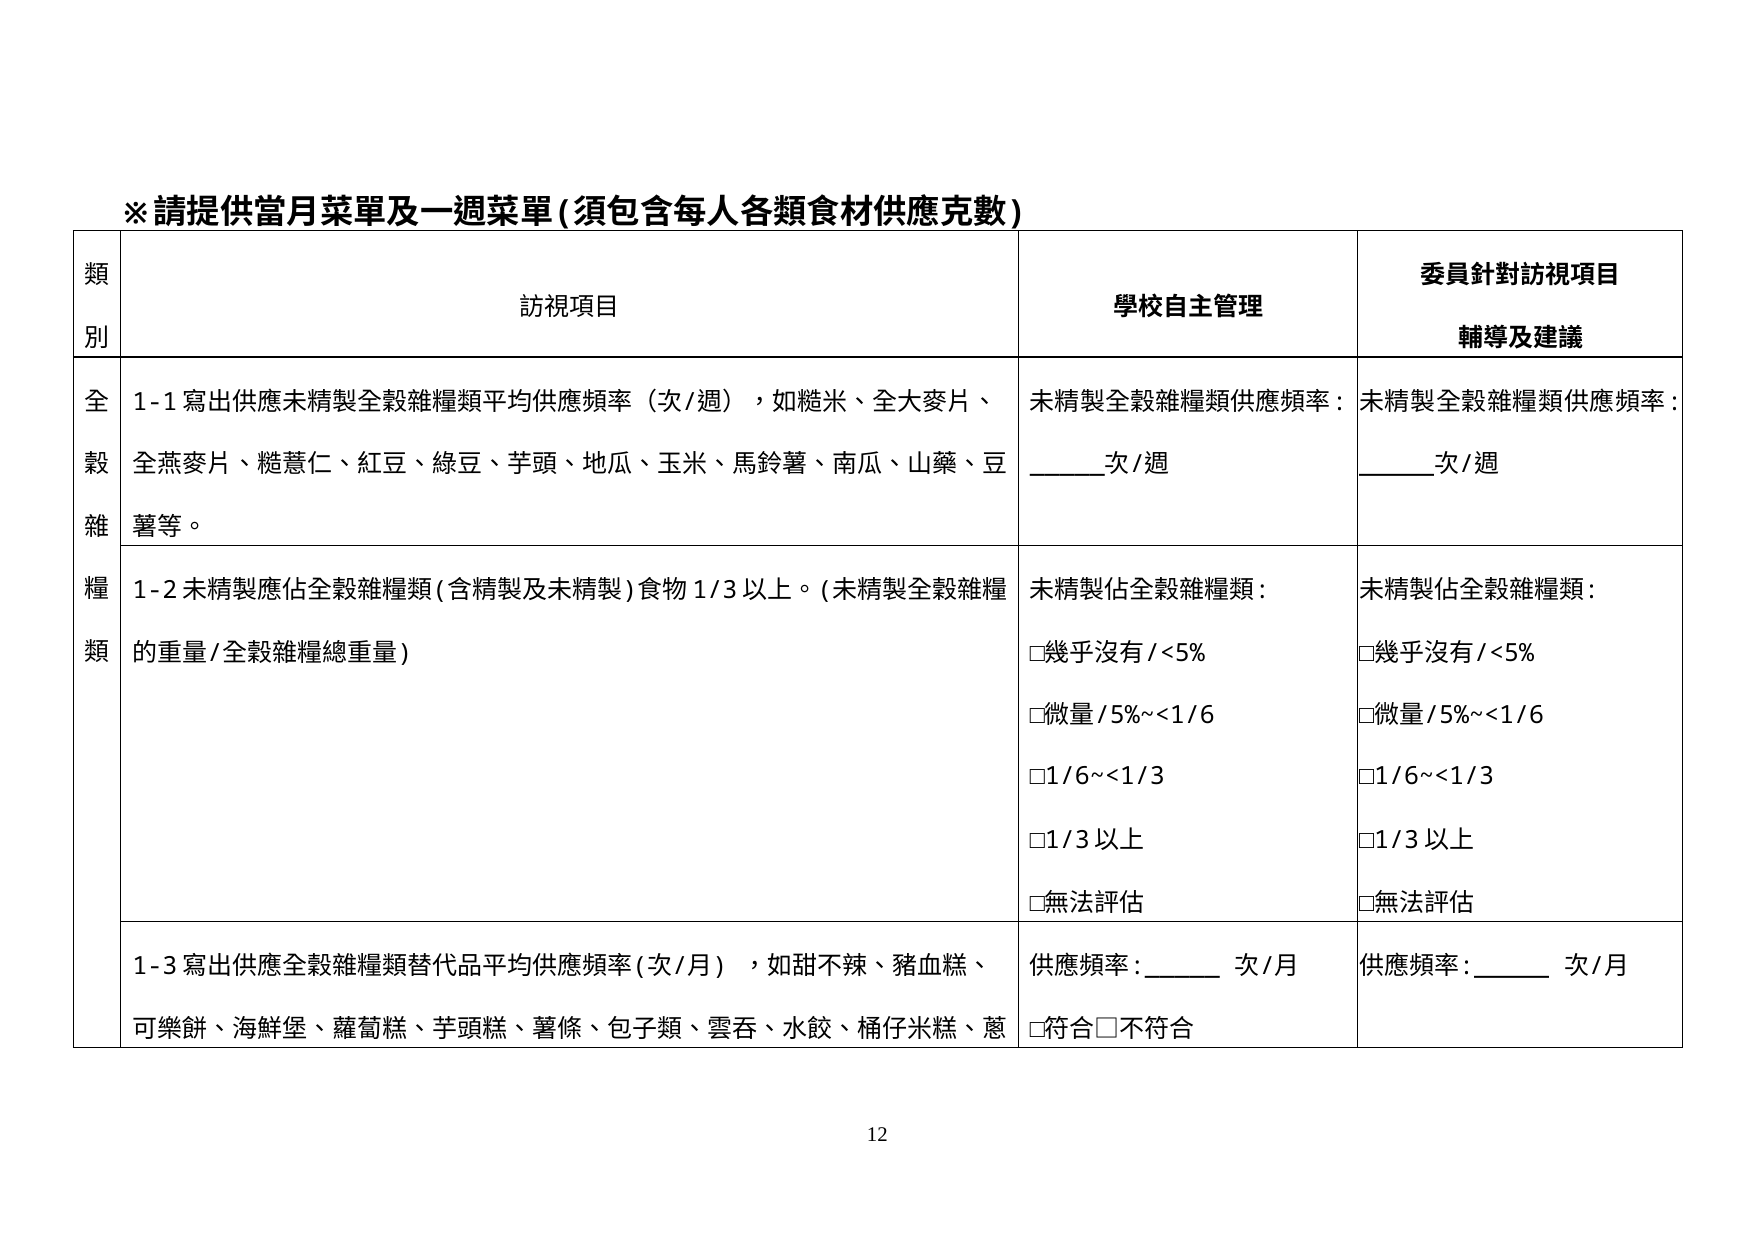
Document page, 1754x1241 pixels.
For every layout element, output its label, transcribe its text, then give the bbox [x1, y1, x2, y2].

table_cell 供應頻率:_____ 次/月 □符合□不符合 [1019, 922, 1357, 1047]
table_cell 未精製全穀雜糧類供應頻率: _____次/週 [1019, 358, 1357, 545]
table_header 類別 [74, 231, 120, 356]
table_header 學校自主管理 [1019, 231, 1357, 356]
table_cell 未精製佔全穀雜糧類: □幾乎沒有/<5% □微量/5%~<1/6 □1/6~<1/3 □1/3以上 □無法評估 [1019, 546, 1357, 921]
table_cell [1683, 356, 1754, 545]
table_cell [1683, 921, 1754, 1047]
table_header 訪視項目 [121, 231, 1018, 356]
table_cell 未精製全穀雜糧類供應頻率: _____次/週 [1358, 358, 1682, 545]
table_cell 1-3寫出供應全穀雜糧類替代品平均供應頻率(次/月) ，如甜不辣、豬血糕、可樂餅、海鮮堡、蘿蔔糕、芋頭糕、薯條、包子類、雲吞、水餃、桶仔米糕、蔥 [121, 922, 1018, 1047]
table_cell 1-1寫出供應未精製全穀雜糧類平均供應頻率（次/週），如糙米、全大麥片、全燕麥片、糙薏仁、紅豆、綠豆、芋頭、地瓜、玉米、馬鈴薯、南瓜、山藥、豆薯等。 [121, 358, 1018, 545]
table_cell 1-2未精製應佔全穀雜糧類(含精製及未精製)食物1/3以上。(未精製全穀雜糧的重量/全穀雜糧總重量) [121, 546, 1018, 921]
table_cell 供應頻率:_____ 次/月 [1358, 922, 1682, 1047]
table_header 委員針對訪視項目 輔導及建議 [1358, 231, 1682, 356]
table_cell 未精製佔全穀雜糧類: □幾乎沒有/<5% □微量/5%~<1/6 □1/6~<1/3 □1/3以上 □無法評估 [1358, 546, 1682, 921]
table_cell 全穀雜糧類 [74, 358, 120, 1047]
table_header [1683, 230, 1754, 356]
text ※請提供當月菜單及一週菜單(須包含每人各類食材供應克數) [118, 168, 1636, 230]
table_cell [1683, 545, 1754, 921]
